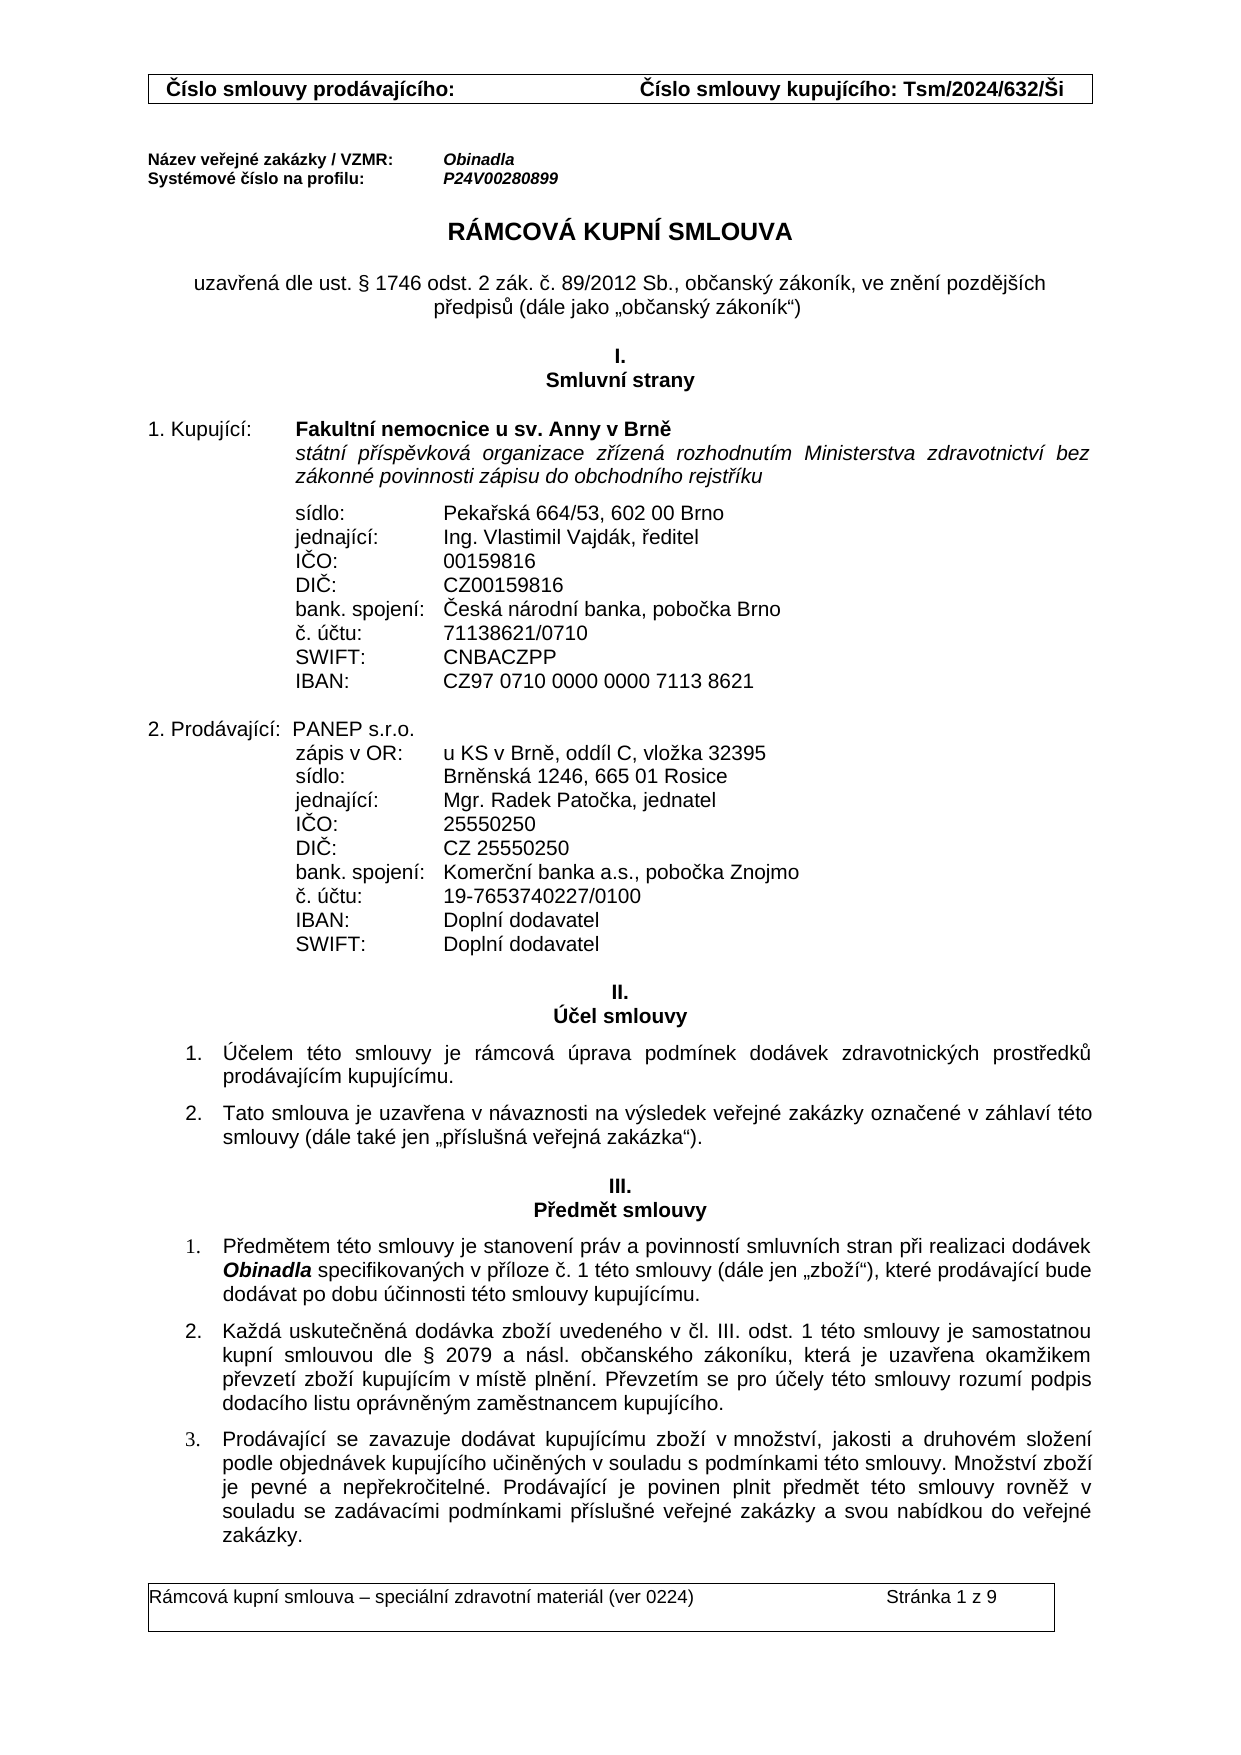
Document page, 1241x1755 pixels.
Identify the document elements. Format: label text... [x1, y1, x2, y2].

text II. [148, 980, 1093, 1004]
text zápis v OR: u KS v Brně, oddíl C, vložka 32395 [222, 740, 1093, 764]
text I. [148, 343, 1093, 367]
text IČO: 25550250 [222, 812, 1093, 836]
text uzavřená dle ust. § 1746 odst. 2 zák. č. 89/2012 Sb., občanský zákoník, ve znění pozdějších předpisů (dále jako „občanský zákoník“) [148, 271, 1093, 318]
text státní příspěvková organizace zřízená rozhodnutím Ministerstva zdravotnictví bez zákonné povinnosti zápisu do obchodního rejstříku [295, 440, 1093, 488]
text SWIFT: Doplní dodavatel [222, 932, 1093, 956]
list Prodávající se zavazuje dodávat kupujícímu zboží v množství, jakosti a druhovém složení podle objednávek kupujícího učiněných v souladu s podmínkami této smlouvy. Množství zboží je pevné a nepřekročitelné. Prodávající je povinen plnit předmět této smlouvy rovněž v souladu se zadávacími podmínkami příslušné veřejné zakázky a svou nabídkou do veřejné zakázky. [185, 1427, 1093, 1547]
list Účelem této smlouvy je rámcová úprava podmínek dodávek zdravotnických prostředků prodávajícím kupujícímu. [185, 1040, 1093, 1088]
subtitle Předmět smlouvy [148, 1198, 1093, 1222]
text IBAN: CZ97 0710 0000 0000 7113 8621 [221, 668, 1093, 692]
text Smluvní strany [148, 367, 1093, 391]
text RÁMCOVÁ KUPNÍ SMLOUVA [148, 217, 1093, 246]
text DIČ: CZ 25550250 [222, 836, 1093, 860]
list Každá uskutečněná dodávka zboží uvedeného v čl. III. odst. 1 této smlouvy je samostatnou kupní smlouvou dle § 2079 a násl. občanského zákoníku, která je uzavřena okamžikem převzetí zboží kupujícím v místě plnění. Převzetím se pro účely této smlouvy rozumí podpis dodacího listu oprávněným zaměstnancem kupujícího. [185, 1319, 1093, 1414]
text jednající: Mgr. Radek Patočka, jednatel [222, 788, 1093, 812]
text SWIFT: CNBACZPP [221, 644, 1093, 668]
text Systémové číslo na profilu: P24V00280899 [148, 169, 1093, 188]
text IČO: 00159816 [221, 549, 1093, 573]
text IBAN: Doplní dodavatel [222, 908, 1093, 932]
text DIČ: CZ00159816 [221, 573, 1093, 597]
text 1. Kupující: Fakultní nemocnice u sv. Anny v Brně [148, 416, 1093, 440]
list Předmětem této smlouvy je stanovení práv a povinností smluvních stran při realizaci dodávek Obinadla specifikovaných v příloze č. 1 této smlouvy (dále jen „zboží“), které prodávající bude dodávat po dobu účinnosti této smlouvy kupujícímu. [185, 1234, 1093, 1306]
list Tato smlouva je uzavřena v návaznosti na výsledek veřejné zakázky označené v záhlaví této smlouvy (dále také jen „příslušná veřejná zakázka“). [185, 1101, 1093, 1149]
text bank. spojení: Komerční banka a.s., pobočka Znojmo [222, 860, 1093, 884]
text III. [148, 1174, 1093, 1198]
text č. účtu: 19-7653740227/0100 [222, 884, 1093, 908]
text 2. Prodávající: PANEP s.r.o. [148, 716, 1093, 740]
text sídlo: Brněnská 1246, 665 01 Rosice [222, 764, 1093, 788]
text Název veřejné zakázky / VZMR: Obinadla [148, 150, 1093, 169]
text jednající: Ing. Vlastimil Vajdák, ředitel [221, 525, 1093, 549]
text bank. spojení: Česká národní banka, pobočka Brno [221, 597, 1093, 621]
text sídlo: Pekařská 664/53, 602 00 Brno [221, 501, 1093, 525]
text Účel smlouvy [148, 1004, 1093, 1028]
text č. účtu: 71138621/0710 [221, 621, 1093, 644]
